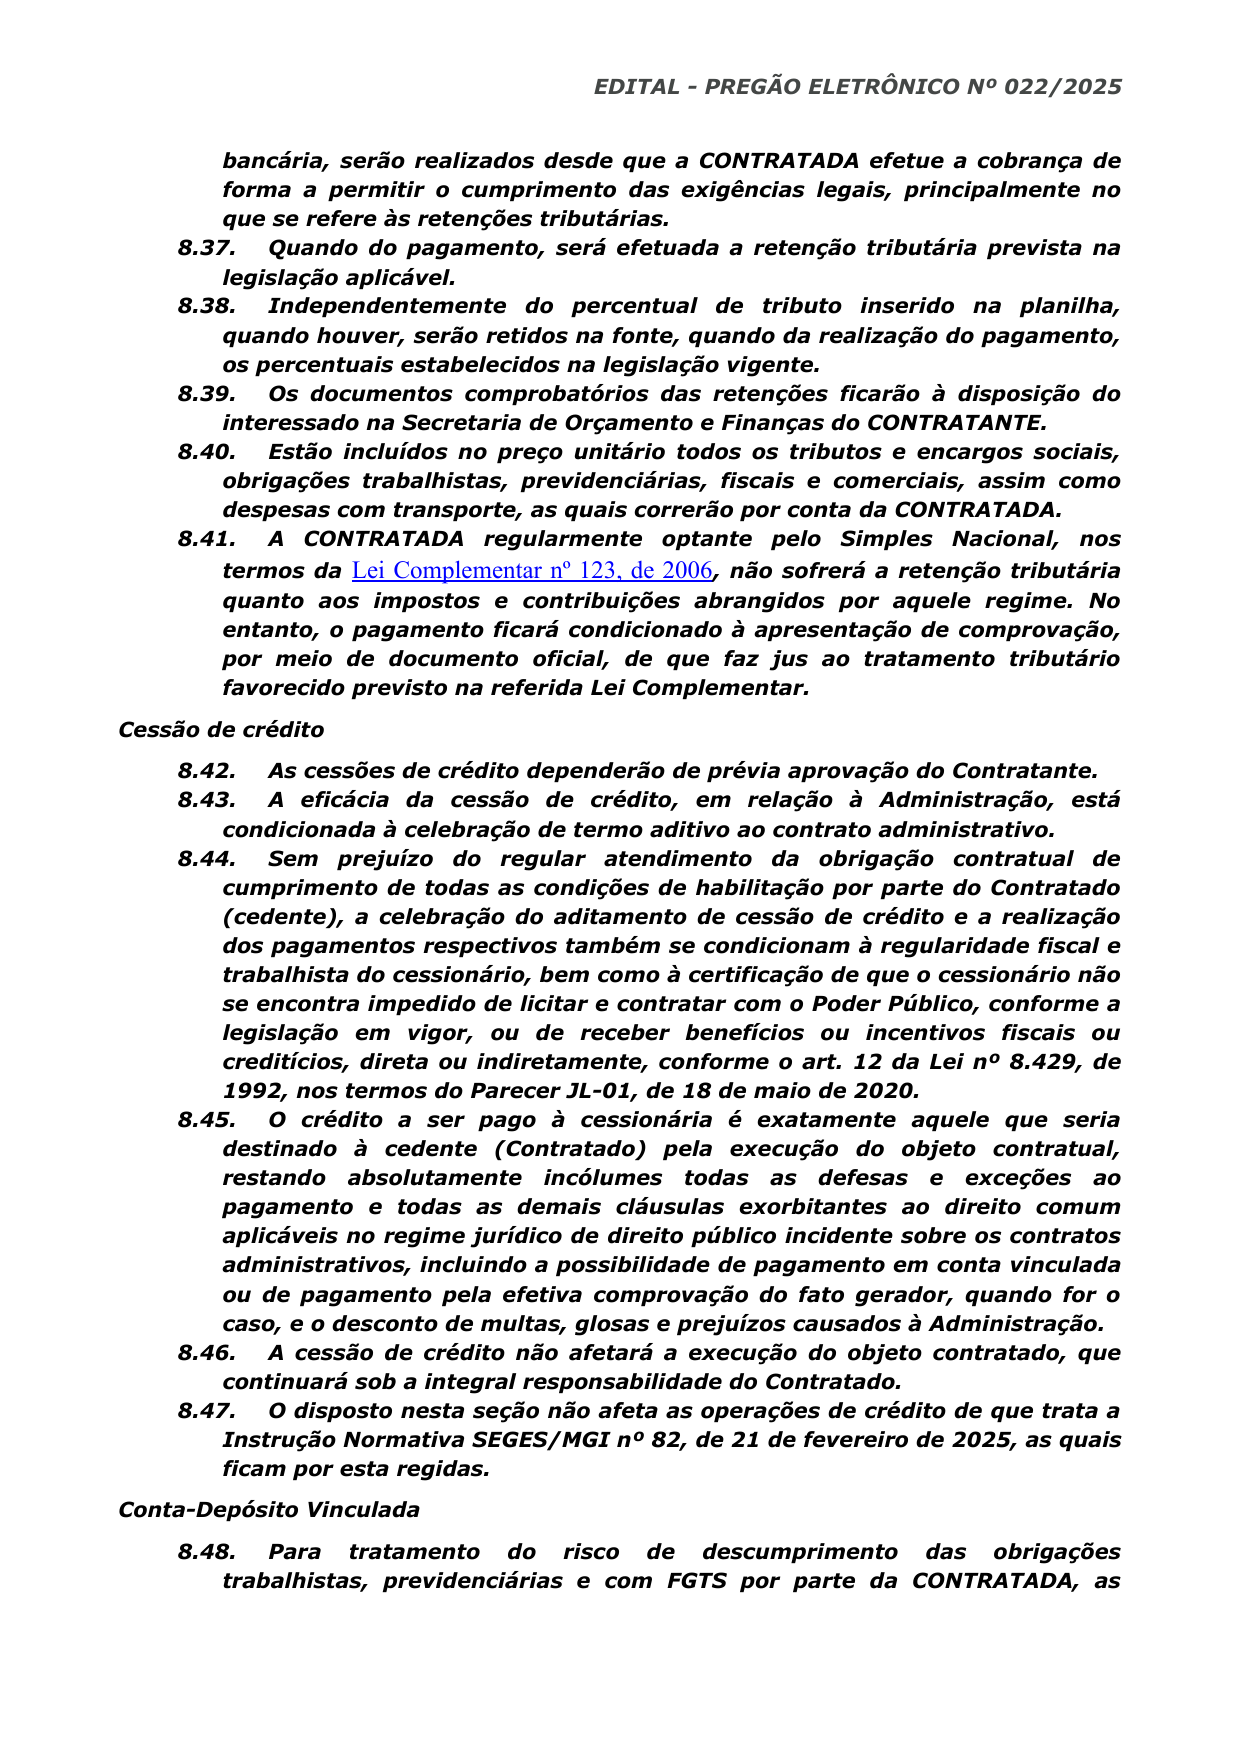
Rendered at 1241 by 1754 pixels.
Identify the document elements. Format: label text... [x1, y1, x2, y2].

text Conta-Depósito Vinculada [118, 1497, 1122, 1522]
list O crédito a ser pago à cessionária é exatamente aquele que seria destinado à cedente (Contratado) pela execução do objeto contratual, restando absolutamente incólumes todas as defesas e exceções ao pagamento e todas as demais cláusulas exorbitantes ao direito comum aplicáveis no regime jurídico de direito público incidente sobre os contratos administrativos, incluindo a possibilidade de pagamento em conta vinculada ou de pagamento pela efetiva comprovação do fato gerador, quando for o caso, e o desconto de multas, glosas e prejuízos causados à Administração. [177, 1107, 1122, 1335]
list Sem prejuízo do regular atendimento da obrigação contratual de cumprimento de todas as condições de habilitação por parte do Contratado (cedente), a celebração do aditamento de cessão de crédito e a realização dos pagamentos respectivos também se condicionam à regularidade fiscal e trabalhista do cessionário, bem como à certificação de que o cessionário não se encontra impedido de licitar e contratar com o Poder Público, conforme a legislação em vigor, ou de receber benefícios ou incentivos fiscais ou creditícios, direta ou indiretamente, conforme o art. 12 da Lei nº 8.429, de 1992, nos termos do Parecer JL-01, de 18 de maio de 2020. [177, 845, 1122, 1103]
list A cessão de crédito não afetará a execução do objeto contratado, que continuará sob a integral responsabilidade do Contratado. [177, 1339, 1122, 1393]
list A CONTRATADA regularmente optante pelo Simples Nacional, nos termos da Lei Complementar nº 123, de 2006, não sofrerá a retenção tributária quanto aos impostos e contribuições abrangidos por aquele regime. No entanto, o pagamento ficará condicionado à apresentação de comprovação, por meio de documento oficial, de que faz jus ao tratamento tributário favorecido previsto na referida Lei Complementar. [177, 526, 1122, 700]
list A eficácia da cessão de crédito, em relação à Administração, está condicionada à celebração de termo aditivo ao contrato administrativo. [177, 787, 1122, 841]
list Independentemente do percentual de tributo inserido na planilha, quando houver, serão retidos na fonte, quando da realização do pagamento, os percentuais estabelecidos na legislação vigente. [177, 293, 1122, 376]
list Os documentos comprobatórios das retenções ficarão à disposição do interessado na Secretaria de Orçamento e Finanças do CONTRATANTE. [177, 380, 1122, 434]
list Quando do pagamento, será efetuada a retenção tributária prevista na legislação aplicável. [177, 235, 1122, 289]
text Cessão de crédito [118, 716, 1122, 742]
list Para tratamento do risco de descumprimento das obrigações trabalhistas, previdenciárias e com FGTS por parte da CONTRATADA, as [177, 1538, 1122, 1593]
list bancária, serão realizados desde que a CONTRATADA efetue a cobrança de forma a permitir o cumprimento das exigências legais, principalmente no que se refere às retenções tributárias. [177, 148, 1122, 231]
list O disposto nesta seção não afeta as operações de crédito de que trata a Instrução Normativa SEGES/MGI nº 82, de 21 de fevereiro de 2025, as quais ficam por esta regidas. [177, 1397, 1122, 1481]
list Estão incluídos no preço unitário todos os tributos e encargos sociais, obrigações trabalhistas, previdenciárias, fiscais e comerciais, assim como despesas com transporte, as quais correrão por conta da CONTRATADA. [177, 438, 1122, 522]
list As cessões de crédito dependerão de prévia aprovação do Contratante. [177, 758, 1122, 783]
